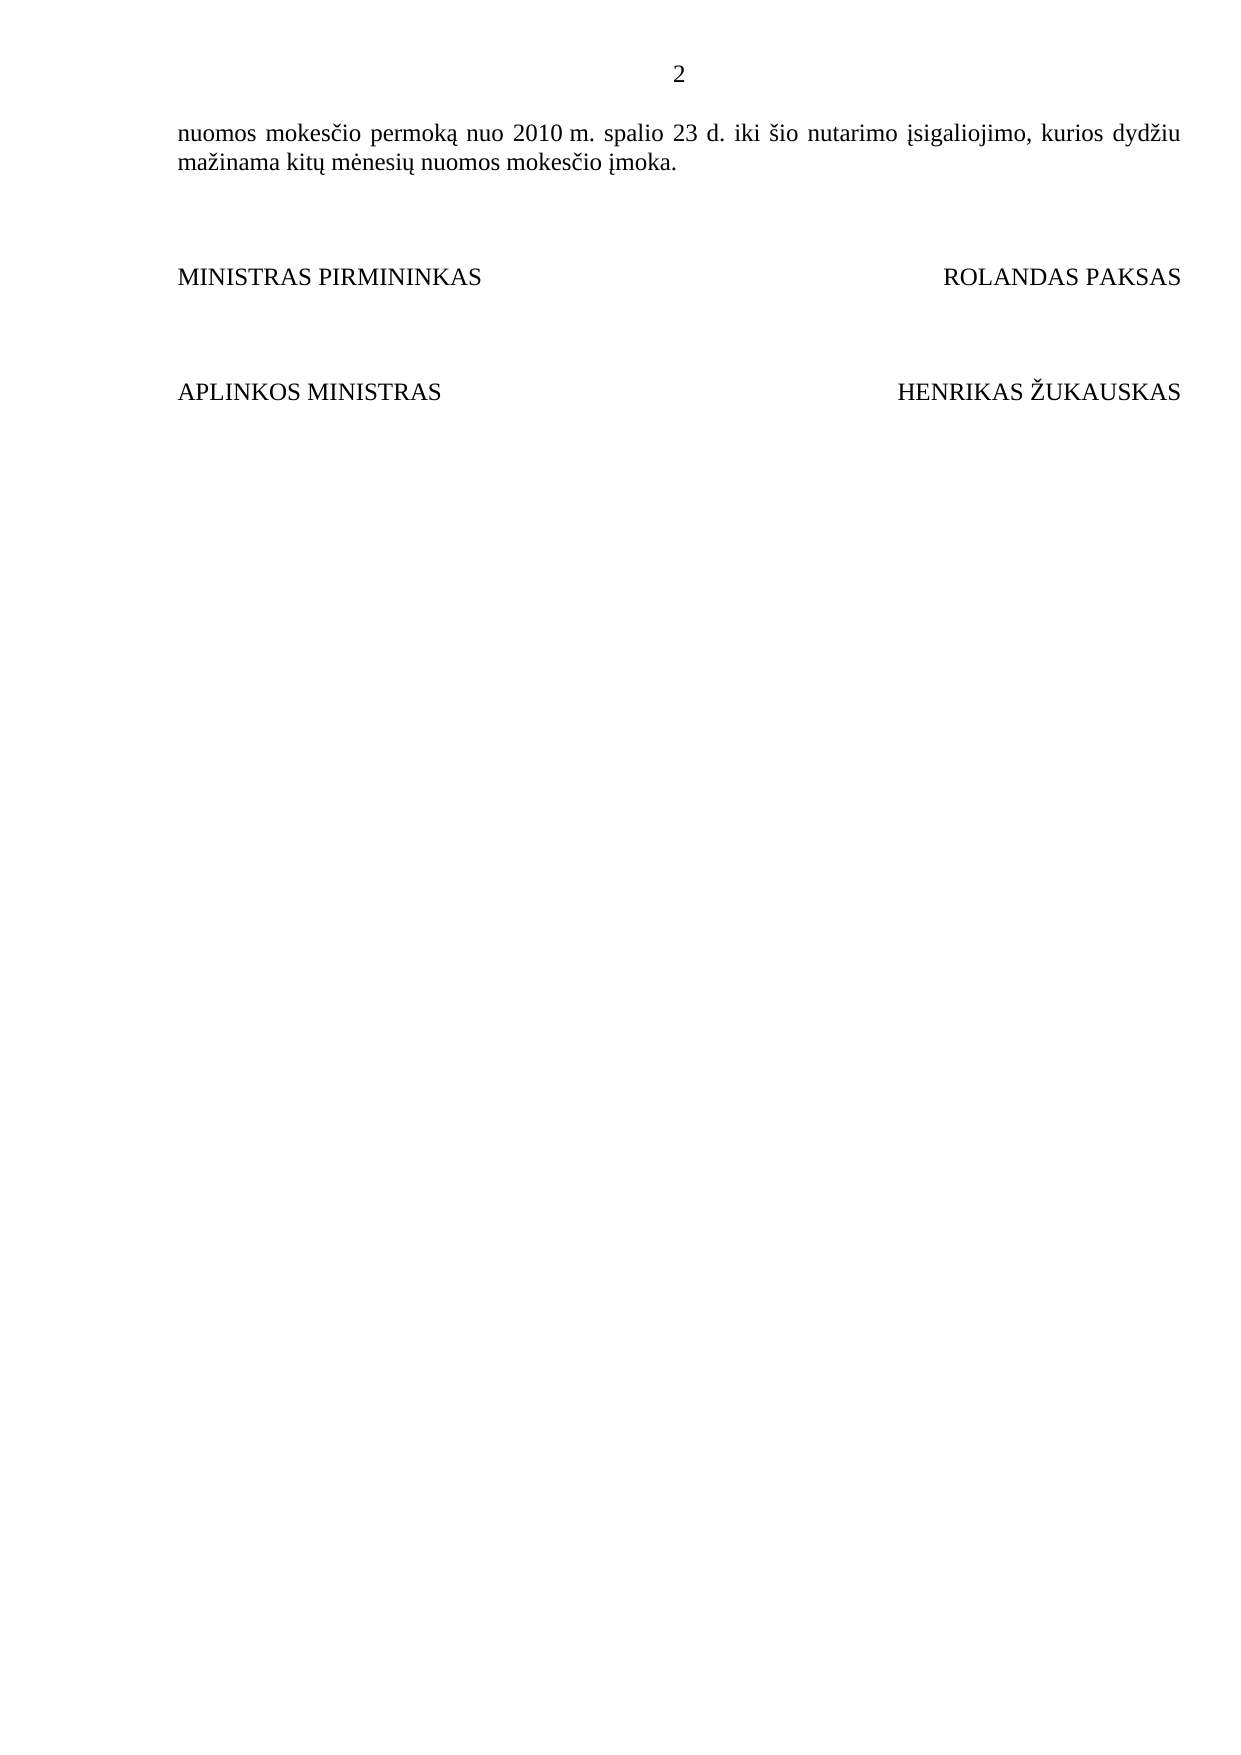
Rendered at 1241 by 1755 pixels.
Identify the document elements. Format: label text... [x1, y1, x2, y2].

text MINISTRAS PIRMININKAS ROLANDAS PAKSAS [177, 262, 1181, 291]
text nuomos mokesčio permoką nuo 2010 m. spalio 23 d. iki šio nutarimo įsigaliojimo, kurios dydžiu mažinama kitų mėnesių nuomos mokesčio įmoka. [177, 118, 1181, 176]
text APLINKOS MINISTRAS HENRIKAS ŽUKAUSKAS [177, 377, 1181, 406]
